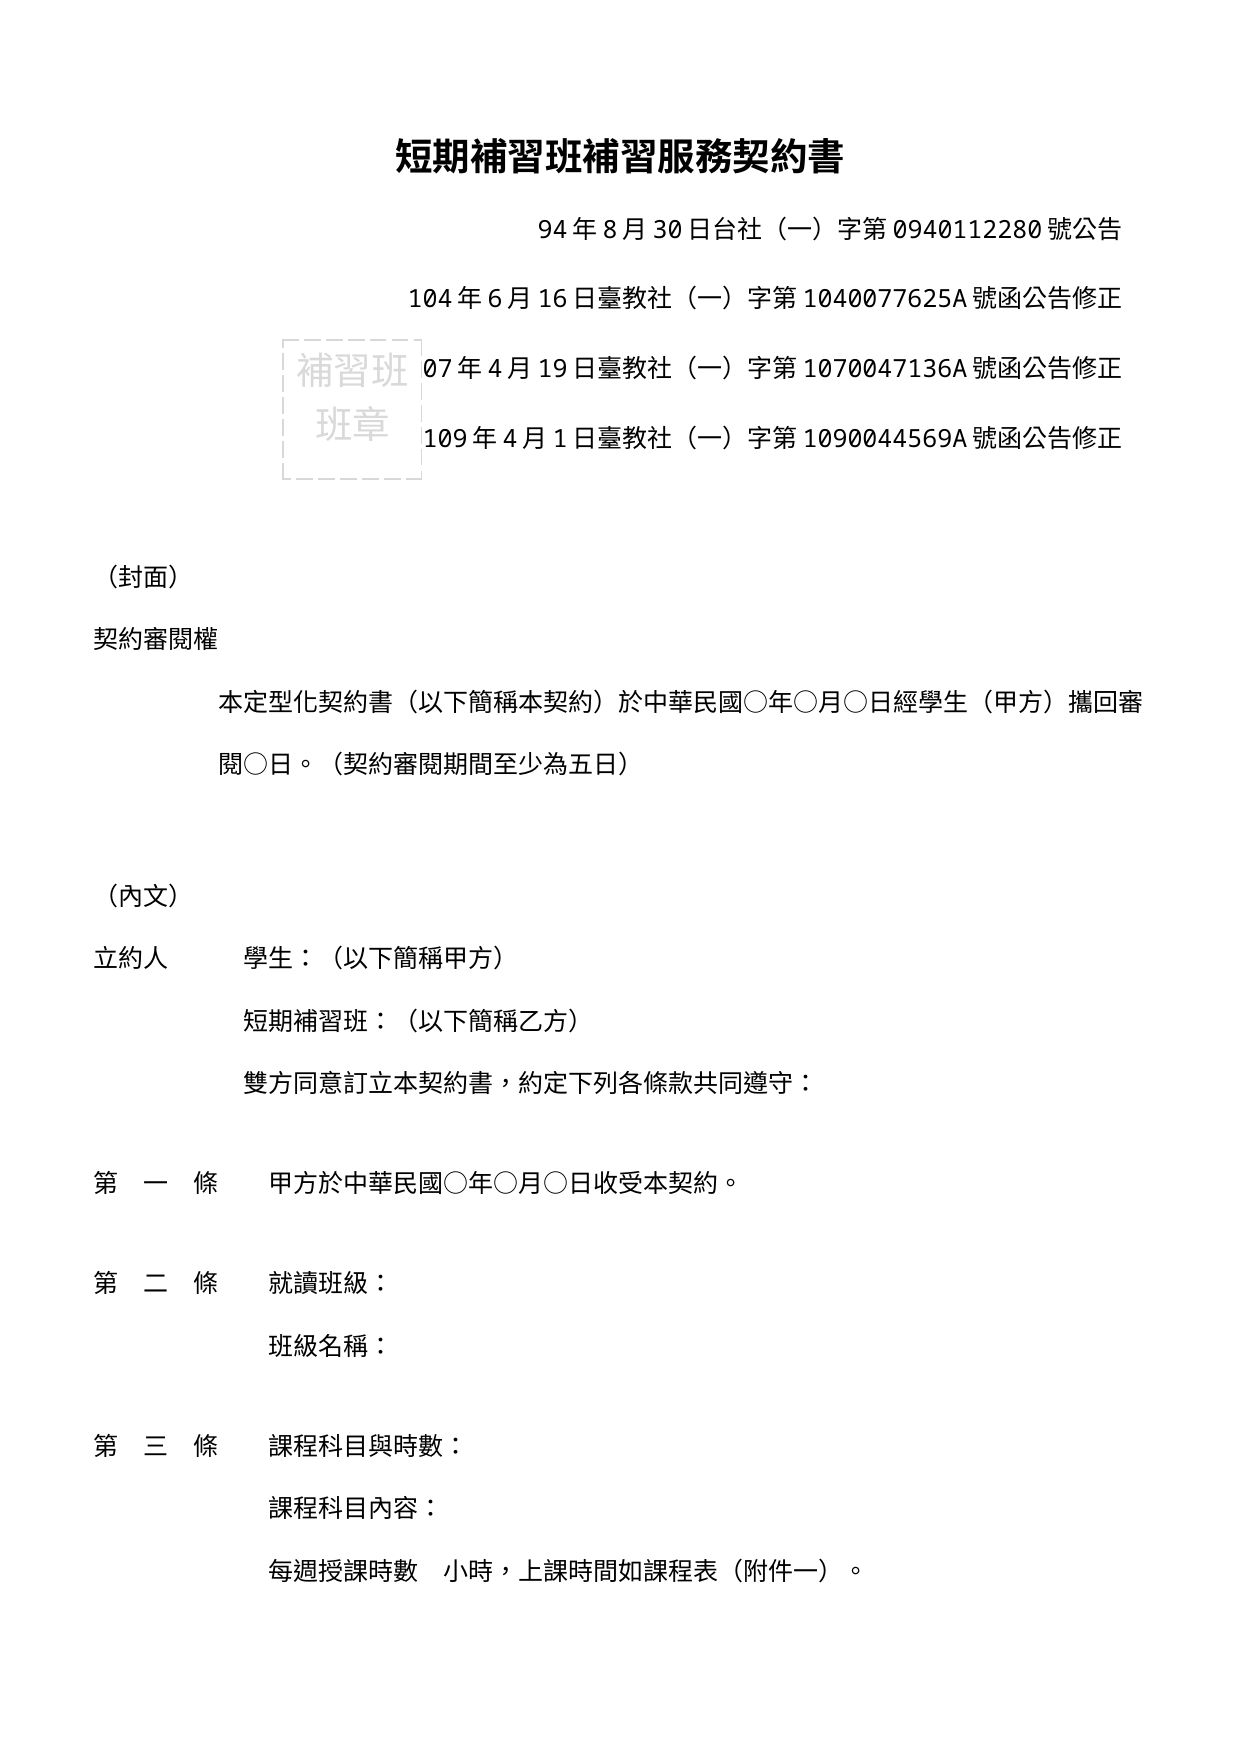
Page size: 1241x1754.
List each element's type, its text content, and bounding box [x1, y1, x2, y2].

text 雙方同意訂立本契約書，約定下列各條款共同遵守： [243, 1040, 1122, 1103]
text （封面） [93, 533, 1147, 596]
text 契約審閱權 [93, 596, 1147, 658]
text 第 二 條 就讀班級： [93, 1240, 1147, 1303]
text 109年4月1日臺教社（一）字第1090044569A號函公告修正 [422, 394, 1122, 457]
text （內文） [93, 853, 1147, 915]
text 94年8月30日台社（一）字第0940112280號公告 [118, 186, 1122, 248]
text 107年4月19日臺教社（一）字第1070047136A號函公告修正 [118, 325, 1122, 387]
text [118, 394, 282, 457]
text 每週授課時數 小時，上課時間如課程表（附件一）。 [268, 1528, 1147, 1590]
text 立約人 學生：（以下簡稱甲方） [93, 915, 1147, 978]
text 第 一 條 甲方於中華民國○年○月○日收受本契約。 [93, 1140, 1147, 1203]
text 班章 [284, 395, 421, 449]
text 補習班 [284, 341, 421, 395]
text 短期補習班：（以下簡稱乙方） [243, 978, 1122, 1040]
text 本定型化契約書（以下簡稱本契約）於中華民國○年○月○日經學生（甲方）攜回審閱○日。（契約審閱期間至少為五日） [218, 658, 1147, 783]
text 104年6月16日臺教社（一）字第1040077625A號函公告修正 [118, 255, 1122, 318]
text 課程科目內容： [268, 1465, 1147, 1528]
text 班級名稱： [268, 1303, 1147, 1365]
text [282, 449, 422, 479]
text 第 三 條 課程科目與時數： [93, 1403, 1147, 1465]
text 短期補習班補習服務契約書 [118, 112, 1122, 175]
